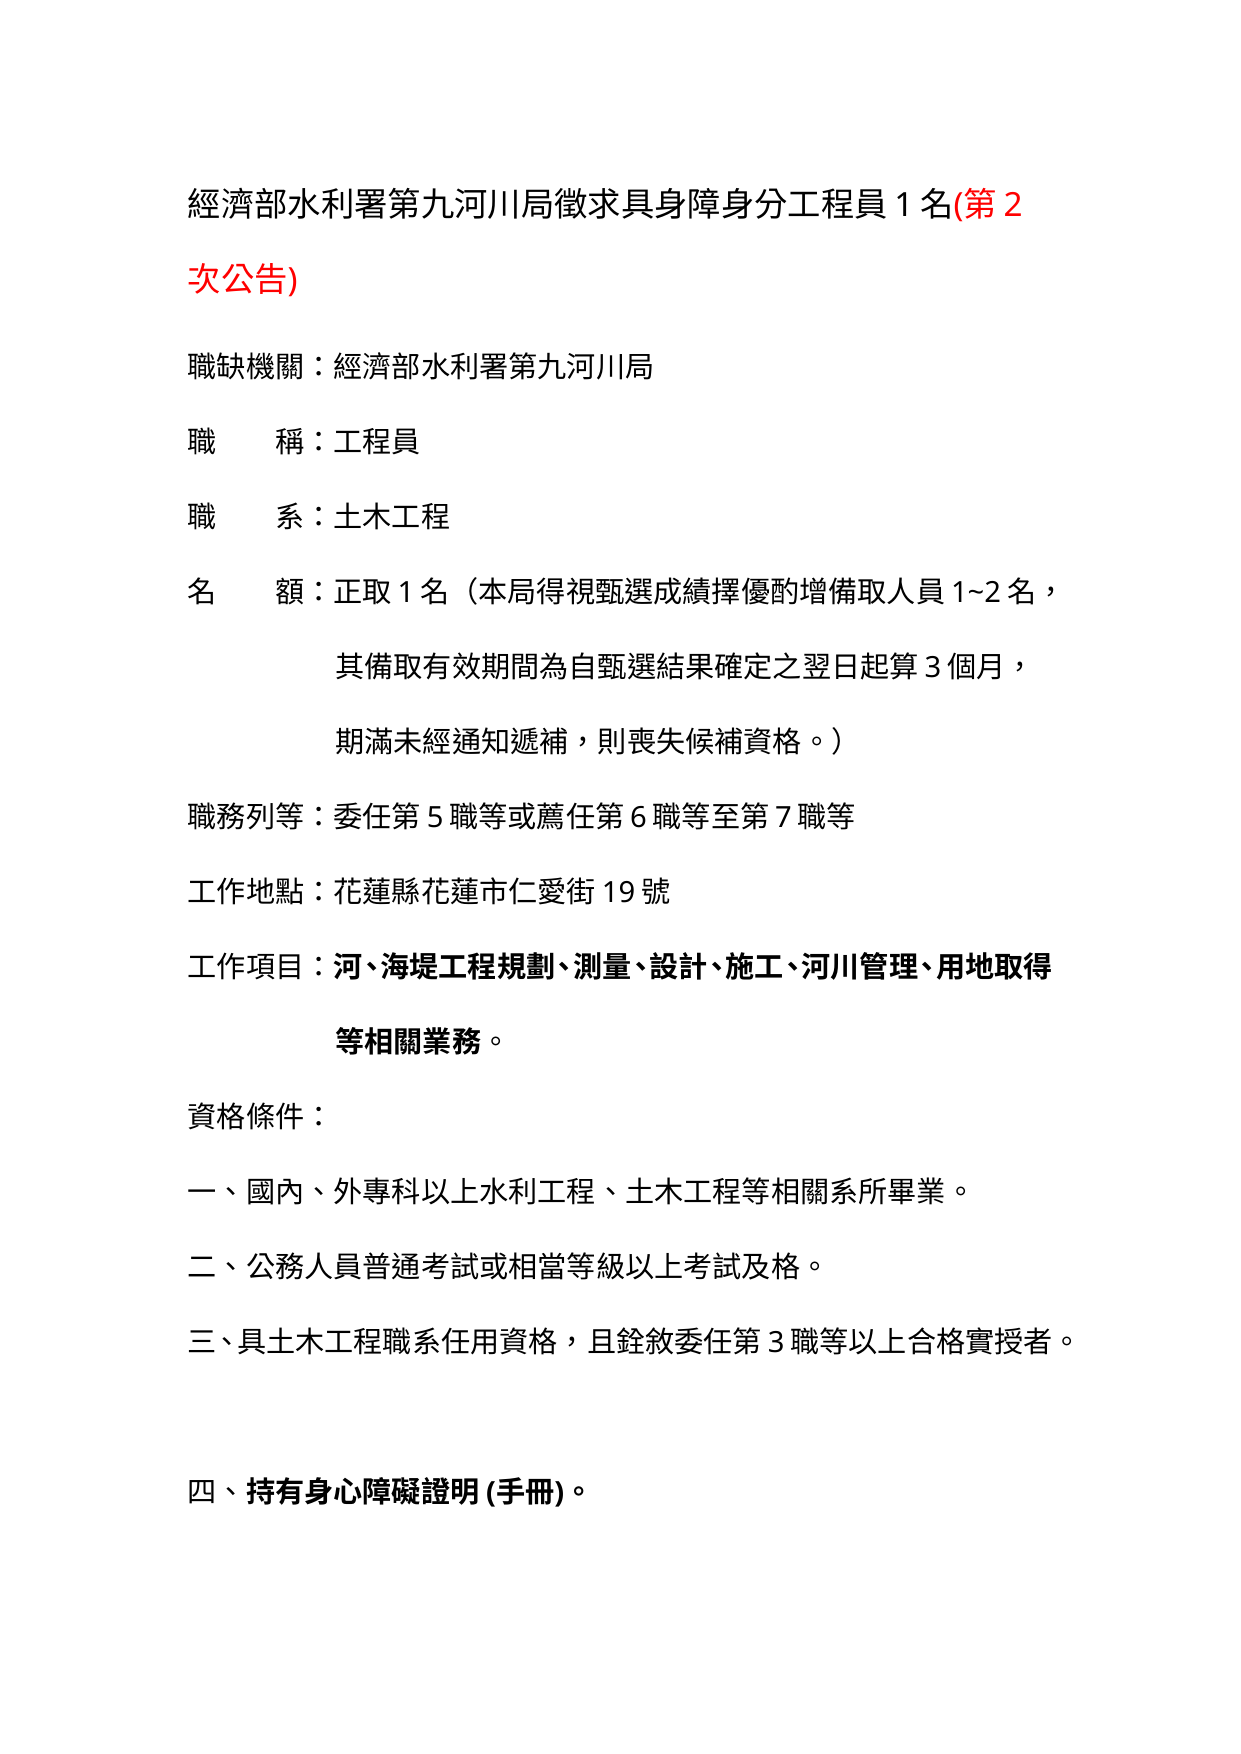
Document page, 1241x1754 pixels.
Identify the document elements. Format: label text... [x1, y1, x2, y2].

text 一、國內、外專科以上水利工程、土木工程等相關系所畢業。 [187, 1152, 1053, 1227]
text 二、公務人員普通考試或相當等級以上考試及格。 [187, 1227, 1053, 1302]
text 職 系：土木工程 [187, 477, 1053, 552]
text 資格條件： [187, 1077, 1053, 1152]
text 三、具土木工程職系任用資格，且銓敘委任第3職等以上合格實授者。 [187, 1302, 1053, 1452]
text 經濟部水利署第九河川局徵求具身障身分工程員1名(第2次公告) [187, 164, 1053, 314]
text 名 額：正取1名（本局得視甄選成績擇優酌增備取人員1~2名，其備取有效期間為自甄選結果確定之翌日起算3個月，期滿未經通知遞補，則喪失候補資格。） [187, 552, 1053, 777]
text 工作地點：花蓮縣花蓮市仁愛街19號 [187, 852, 1053, 927]
text 職缺機關：經濟部水利署第九河川局 [187, 327, 1053, 402]
text 職務列等：委任第5職等或薦任第6職等至第7職等 [187, 777, 1053, 852]
text 工作項目：河、海堤工程規劃、測量、設計、施工、河川管理、用地取得等相關業務。 [187, 927, 1053, 1077]
text 四、持有身心障礙證明 (手冊)。 [187, 1452, 1053, 1527]
text 職 稱：工程員 [187, 402, 1053, 477]
